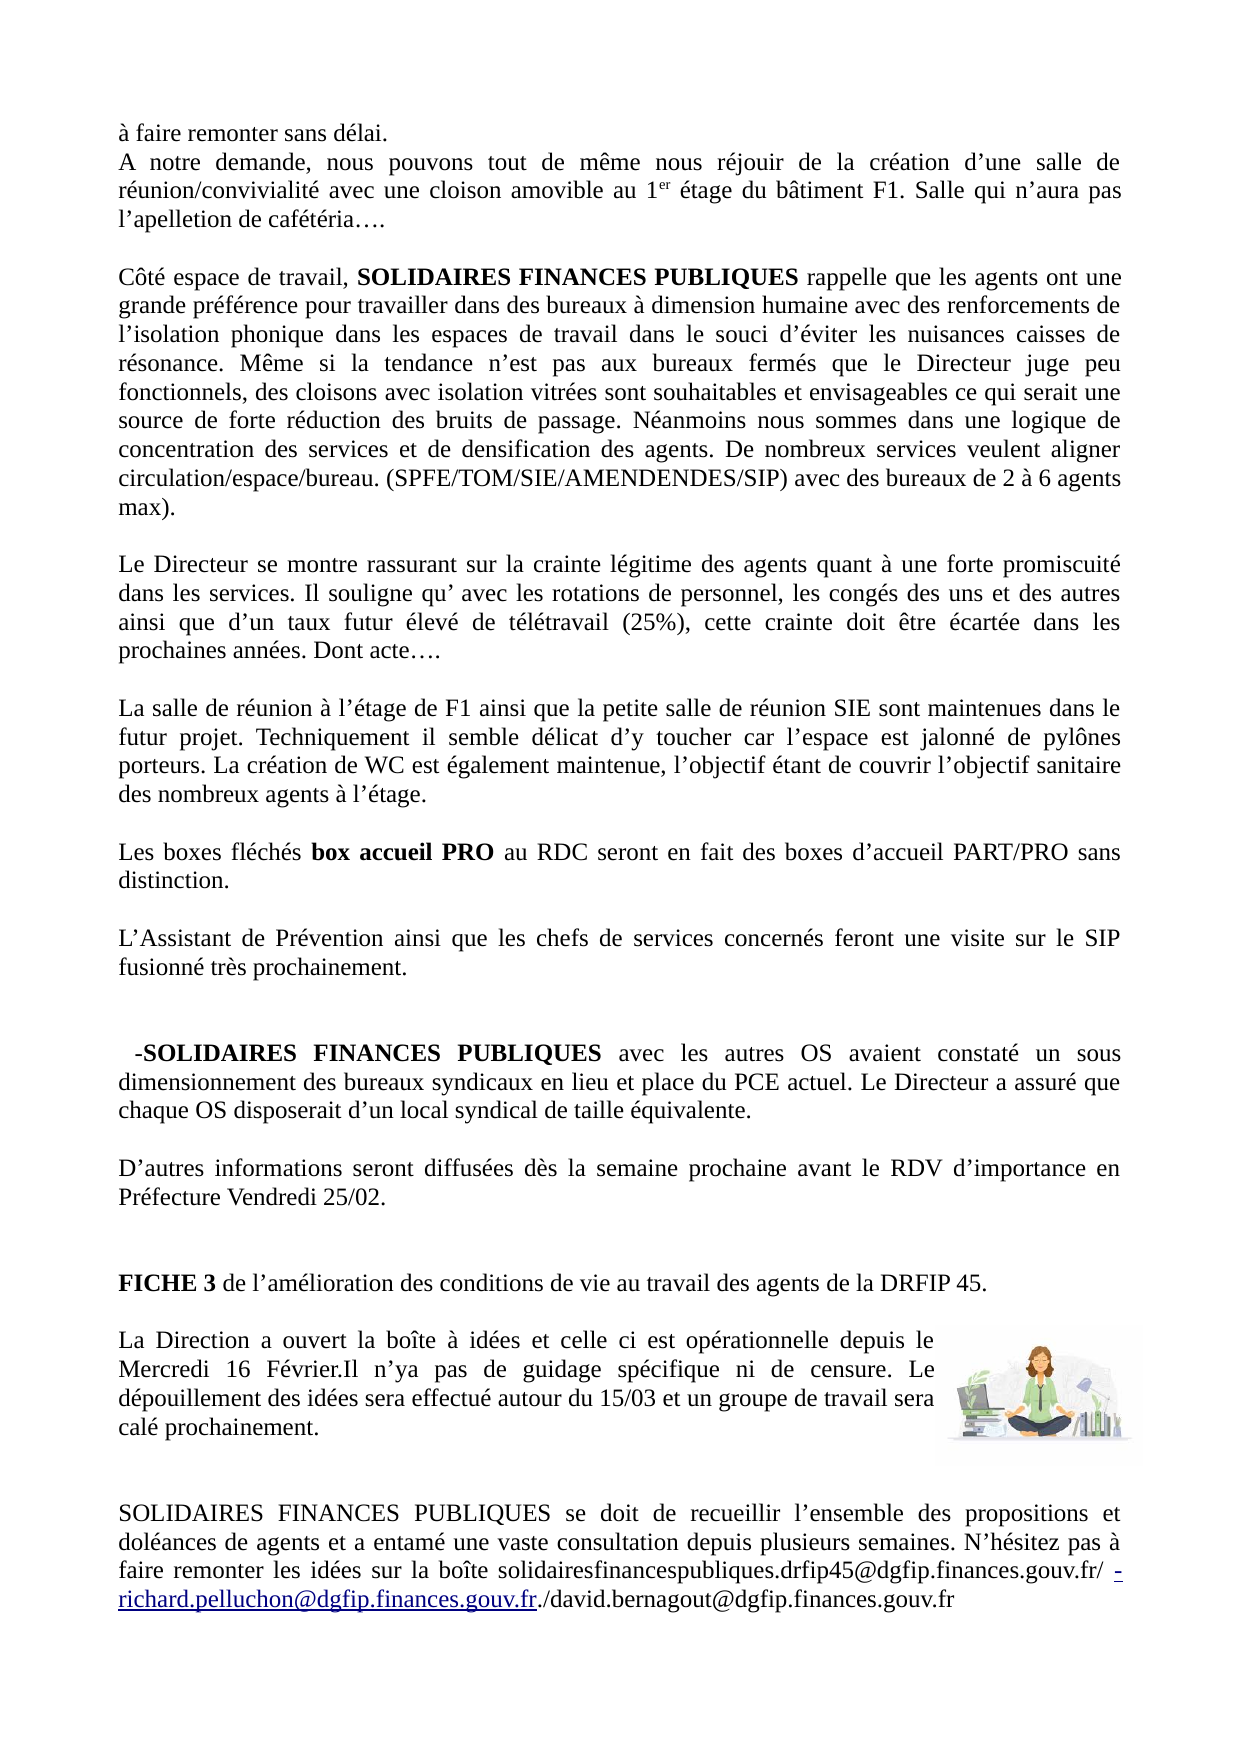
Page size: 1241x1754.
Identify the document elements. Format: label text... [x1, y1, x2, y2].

text Les boxes fléchés box accueil PRO au RDC seront en fait des boxes d’accueil PART/PRO sans distinction. [118, 837, 1122, 894]
text D’autres informations seront diffusées dès la semaine prochaine avant le RDV d’importance en Préfecture Vendredi 25/02. [118, 1153, 1122, 1211]
text Côté espace de travail, SOLIDAIRES FINANCES PUBLIQUES rappelle que les agents ont une grande préférence pour travailler dans des bureaux à dimension humaine avec des renforcements de l’isolation phonique dans les espaces de travail dans le souci d’éviter les nuisances caisses de résonance. Même si la tendance n’est pas aux bureaux fermés que le Directeur juge peu fonctionnels, des cloisons avec isolation vitrées sont souhaitables et envisageables ce qui serait une source de forte réduction des bruits de passage. Néanmoins nous sommes dans une logique de concentration des services et de densification des agents. De nombreux services veulent aligner circulation/espace/bureau. (SPFE/TOM/SIE/AMENDENDES/SIP) avec des bureaux de 2 à 6 agents max). [118, 262, 1122, 521]
text FICHE 3 de l’amélioration des conditions de vie au travail des agents de la DRFIP 45. [118, 1268, 1122, 1297]
text La Direction a ouvert la boîte à idées et celle ci est opérationnelle depuis le Mercredi 16 Février.Il n’ya pas de guidage spécifique ni de censure. Le dépouillement des idées sera effectué autour du 15/03 et un groupe de travail sera calé prochainement. [118, 1326, 935, 1441]
text SOLIDAIRES FINANCES PUBLIQUES se doit de recueillir l’ensemble des propositions et doléances de agents et a entamé une vaste consultation depuis plusieurs semaines. N’hésitez pas à faire remonter les idées sur la boîte solidairesfinancespubliques.drfip45@dgfip.finances.gouv.fr/ -richard.pelluchon@dgfip.finances.gouv.fr./david.bernagout@dgfip.finances.gouv.fr [118, 1498, 1122, 1613]
text L’Assistant de Prévention ainsi que les chefs de services concernés feront une visite sur le SIP fusionné très prochainement. [118, 923, 1122, 981]
text à faire remonter sans délai. [118, 118, 1122, 147]
text A notre demande, nous pouvons tout de même nous réjouir de la création d’une salle de réunion/convivialité avec une cloison amovible au 1er étage du bâtiment F1. Salle qui n’aura pas l’apelletion de cafétéria…. [118, 147, 1122, 233]
text -SOLIDAIRES FINANCES PUBLIQUES avec les autres OS avaient constaté un sous dimensionnement des bureaux syndicaux en lieu et place du PCE actuel. Le Directeur a assuré que chaque OS disposerait d’un local syndical de taille équivalente. [118, 1038, 1122, 1124]
text La salle de réunion à l’étage de F1 ainsi que la petite salle de réunion SIE sont maintenues dans le futur projet. Techniquement il semble délicat d’y toucher car l’espace est jalonné de pylônes porteurs. La création de WC est également maintenue, l’objectif étant de couvrir l’objectif sanitaire des nombreux agents à l’étage. [118, 693, 1122, 808]
picture [935, 1325, 1144, 1466]
text Le Directeur se montre rassurant sur la crainte légitime des agents quant à une forte promiscuité dans les services. Il souligne qu’ avec les rotations de personnel, les congés des uns et des autres ainsi que d’un taux futur élevé de télétravail (25%), cette crainte doit être écartée dans les prochaines années. Dont acte…. [118, 549, 1122, 664]
